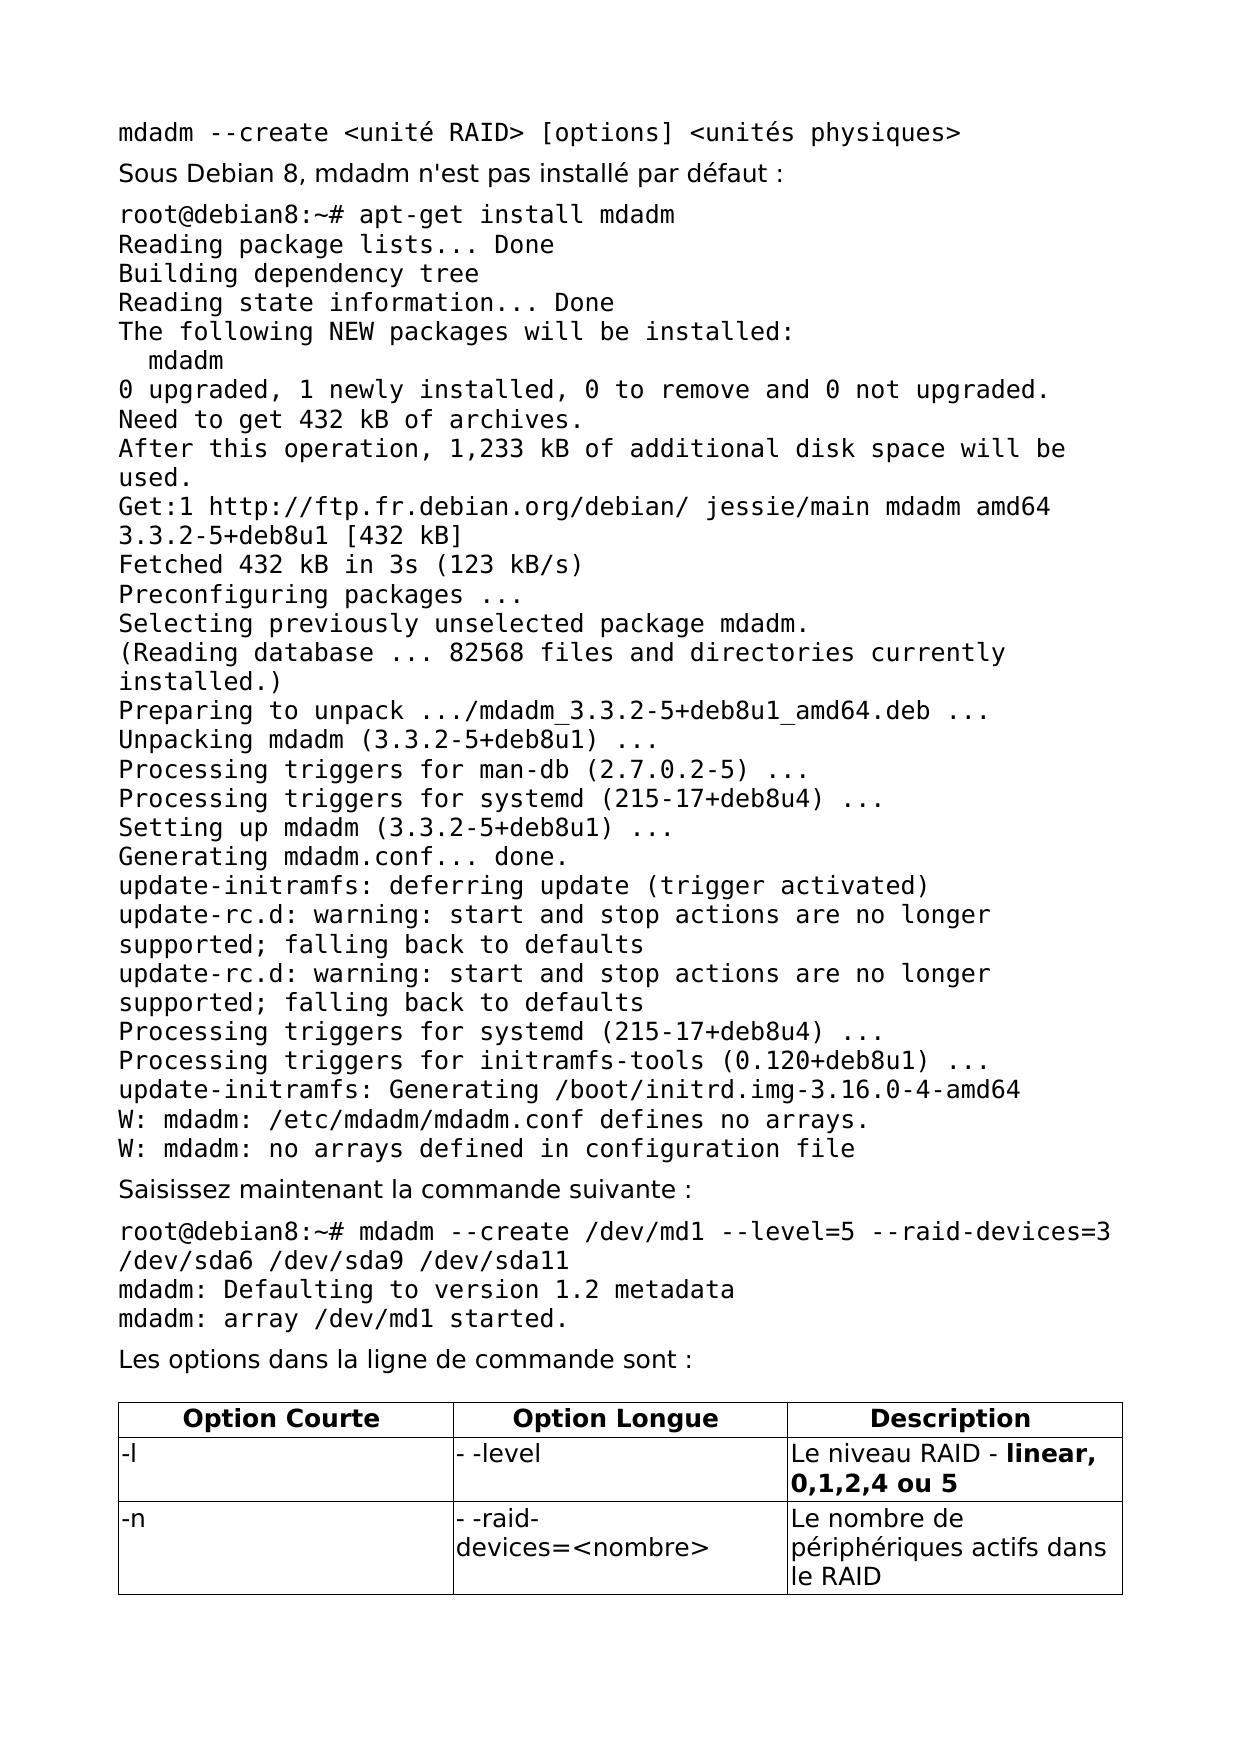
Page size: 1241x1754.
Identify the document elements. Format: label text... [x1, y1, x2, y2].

text root@debian8:~# mdadm --create /dev/md1 --level=5 --raid-devices=3 /dev/sda6 /dev/sda9 /dev/sda11 mdadm: Defaulting to version 1.2 metadata mdadm: array /dev/md1 started. [118, 1217, 1122, 1333]
table_header Option Courte [119, 1403, 453, 1437]
table_cell -n [119, 1502, 453, 1594]
text Sous Debian 8, mdadm n'est pas installé par défaut : [118, 159, 1122, 188]
table_cell - -level [454, 1438, 787, 1501]
table_cell Le niveau RAID - linear, 0,1,2,4 ou 5 [788, 1438, 1122, 1501]
table_cell - -raid-devices=<nombre> [454, 1502, 787, 1594]
text Saisissez maintenant la commande suivante : [118, 1175, 1122, 1204]
text root@debian8:~# apt-get install mdadm Reading package lists... Done Building dependency tree Reading state information... Done The following NEW packages will be installed: mdadm 0 upgraded, 1 newly installed, 0 to remove and 0 not upgraded. Need to get 432 kB of archives. After this operation, 1,233 kB of additional disk space will be used. Get:1 http://ftp.fr.debian.org/debian/ jessie/main mdadm amd64 3.3.2-5+deb8u1 [432 kB] Fetched 432 kB in 3s (123 kB/s) Preconfiguring packages ... Selecting previously unselected package mdadm. (Reading database ... 82568 files and directories currently installed.) Preparing to unpack .../mdadm_3.3.2-5+deb8u1_amd64.deb ... Unpacking mdadm (3.3.2-5+deb8u1) ... Processing triggers for man-db (2.7.0.2-5) ... Processing triggers for systemd (215-17+deb8u4) ... Setting up mdadm (3.3.2-5+deb8u1) ... Generating mdadm.conf... done. update-initramfs: deferring update (trigger activated) update-rc.d: warning: start and stop actions are no longer supported; falling back to defaults update-rc.d: warning: start and stop actions are no longer supported; falling back to defaults Processing triggers for systemd (215-17+deb8u4) ... Processing triggers for initramfs-tools (0.120+deb8u1) ... update-initramfs: Generating /boot/initrd.img-3.16.0-4-amd64 W: mdadm: /etc/mdadm/mdadm.conf defines no arrays. W: mdadm: no arrays defined in configuration file [118, 201, 1122, 1163]
table_cell -l [119, 1438, 453, 1501]
text Les options dans la ligne de commande sont : [118, 1345, 1122, 1374]
table_cell Le nombre de périphériques actifs dans le RAID [788, 1502, 1122, 1594]
table_header Option Longue [454, 1403, 787, 1437]
table_header Description [788, 1403, 1122, 1437]
text mdadm --create <unité RAID> [options] <unités physiques> [118, 118, 1122, 147]
